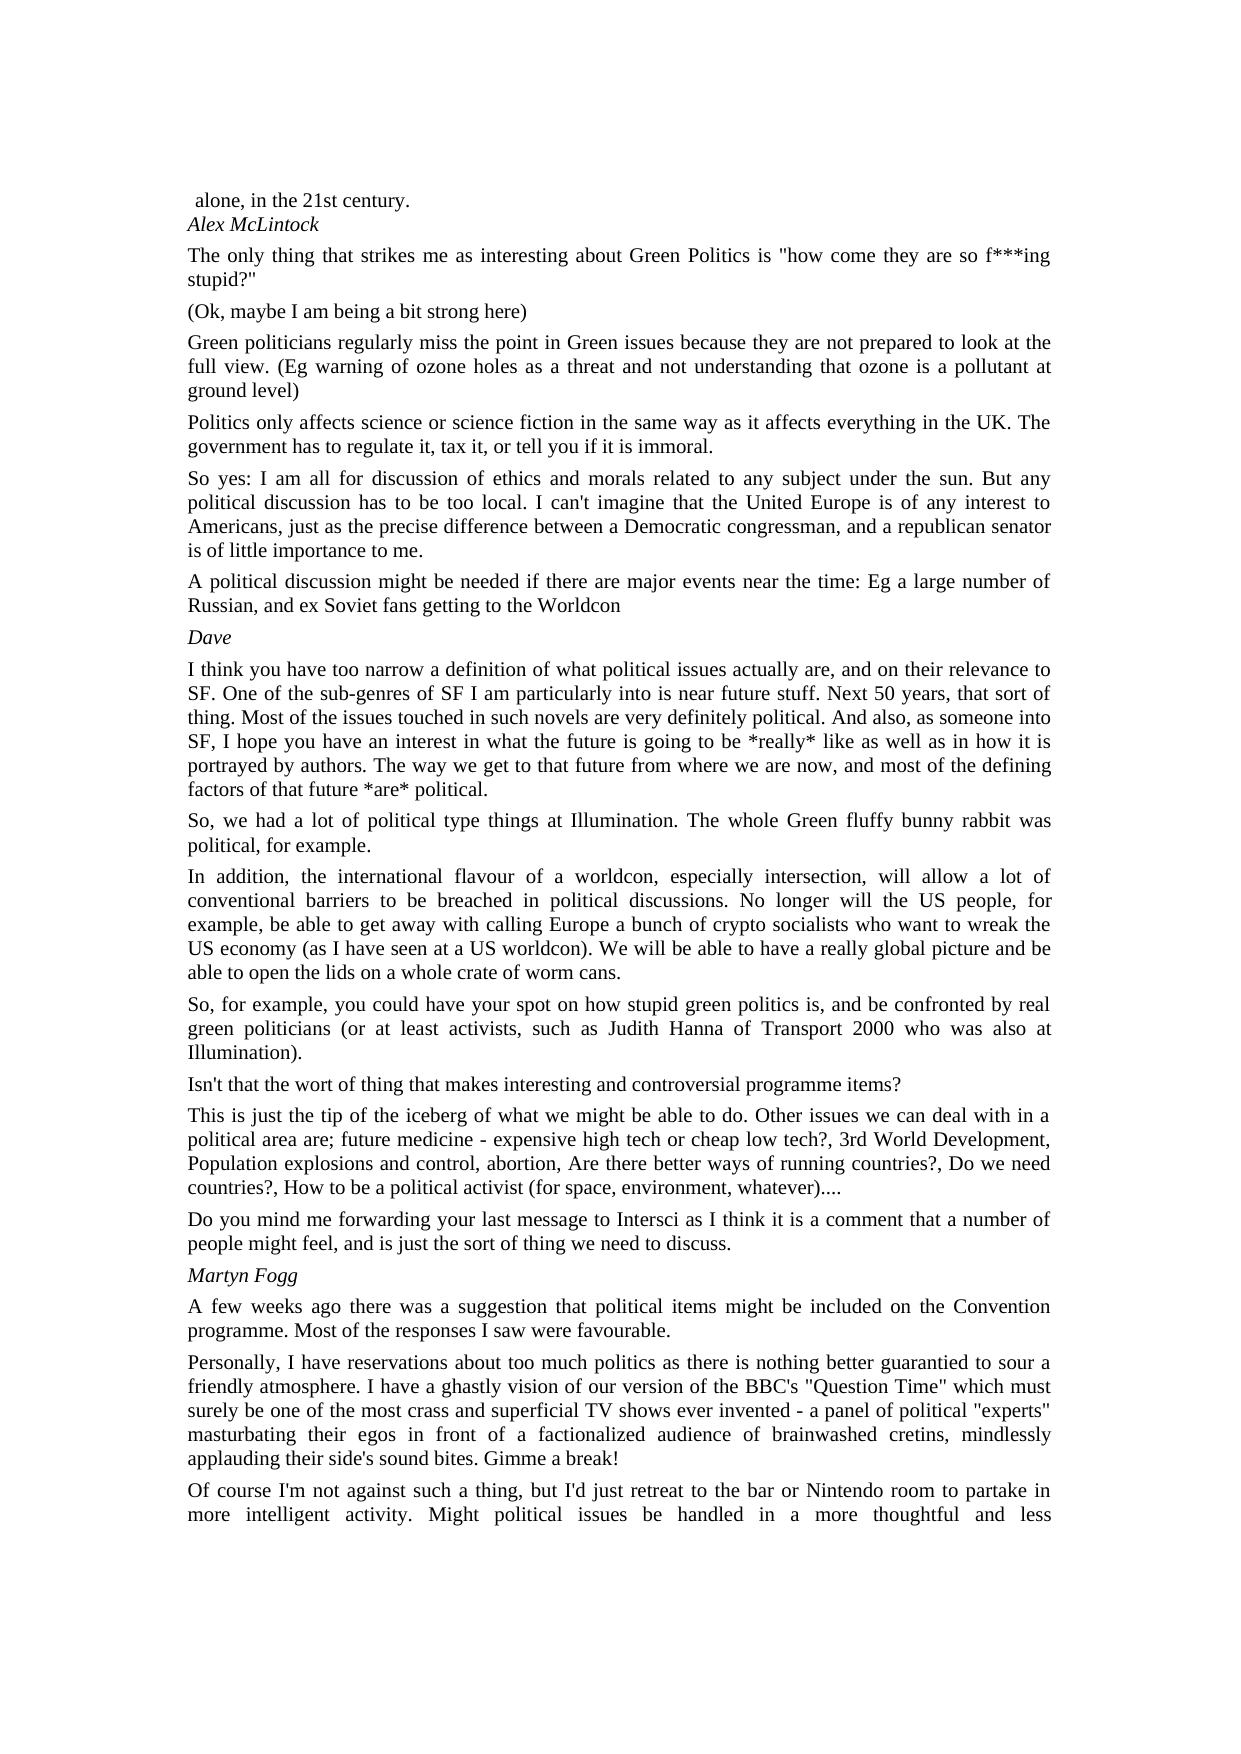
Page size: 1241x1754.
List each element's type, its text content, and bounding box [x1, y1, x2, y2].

text Of course I'm not against such a thing, but I'd just retreat to the bar or Nintendo room to partake in more intelligent activity. Might political issues be handled in a more thoughtful and less [187, 1477, 1053, 1526]
text Personally, I have reservations about too much politics as there is nothing better guarantied to sour a friendly atmosphere. I have a ghastly vision of our version of the BBC's "Question Time" which must surely be one of the most crass and superficial TV shows ever invented - a panel of political "experts" masturbating their egos in front of a factionalized audience of brainwashed cretins, mindlessly applauding their side's sound bites. Gimme a break! [187, 1350, 1053, 1470]
text A political discussion might be needed if there are major events near the time: Eg a large number of Russian, and ex Soviet fans getting to the Worldcon [187, 569, 1053, 617]
text So, for example, you could have your spot on how stupid green politics is, and be confronted by real green politicians (or at least activists, such as Judith Hanna of Transport 2000 who was also at Illumination). [187, 992, 1053, 1064]
text So yes: I am all for discussion of ethics and morals related to any subject under the sun. But any political discussion has to be too local. I can't imagine that the United Europe is of any interest to Americans, just as the precise difference between a Democratic congressman, and a republican senator is of little importance to me. [187, 466, 1053, 562]
text Green politicians regularly miss the point in Green issues because they are not prepared to look at the full view. (Eg warning of ozone holes as a threat and not understanding that ozone is a pollutant at ground level) [187, 330, 1053, 402]
text Martyn Fogg [187, 1262, 1053, 1287]
text In addition, the international flavour of a worldcon, especially intersection, will allow a lot of conventional barriers to be breached in political discussions. No longer will the US people, for example, be able to get away with calling Europe a bunch of crypto socialists who want to wreak the US economy (as I have seen at a US worldcon). We will be able to have a really global picture and be able to open the lids on a whole crate of worm cans. [187, 864, 1053, 984]
text Politics only affects science or science fiction in the same way as it affects everything in the UK. The government has to regulate it, tax it, or tell you if it is immoral. [187, 410, 1053, 458]
text I think you have too narrow a definition of what political issues actually are, and on their relevance to SF. One of the sub-genres of SF I am particularly into is near future stuff. Next 50 years, that sort of thing. Most of the issues touched in such novels are very definitely political. And also, as someone into SF, I hope you have an interest in what the future is going to be *really* like as well as in how it is portrayed by authors. The way we get to that future from where we are now, and most of the defining factors of that future *are* political. [187, 657, 1053, 801]
text Dave [187, 625, 1053, 649]
text Alex McLintock [187, 212, 1053, 236]
text This is just the tip of the iceberg of what we might be able to do. Other issues we can deal with in a political area are; future medicine - expensive high tech or cheap low tech?, 3rd World Development, Population explosions and control, abortion, Are there better ways of running countries?, Do we need countries?, How to be a political activist (for space, environment, whatever).... [187, 1103, 1053, 1199]
text So, we had a lot of political type things at Illumination. The whole Green fluffy bunny rabbit was political, for example. [187, 808, 1053, 857]
text A few weeks ago there was a suggestion that political items might be included on the Convention programme. Most of the responses I saw were favourable. [187, 1294, 1053, 1342]
text The only thing that strikes me as interesting about Green Politics is "how come they are so f***ing stupid?" [187, 243, 1053, 291]
text (Ok, maybe I am being a bit strong here) [187, 299, 1053, 323]
text Do you mind me forwarding your last message to Intersci as I think it is a comment that a number of people might feel, and is just the sort of thing we need to discuss. [187, 1207, 1053, 1255]
text alone, in the 21st century. [195, 187, 1053, 212]
text Isn't that the wort of thing that makes interesting and controversial programme items? [187, 1072, 1053, 1096]
